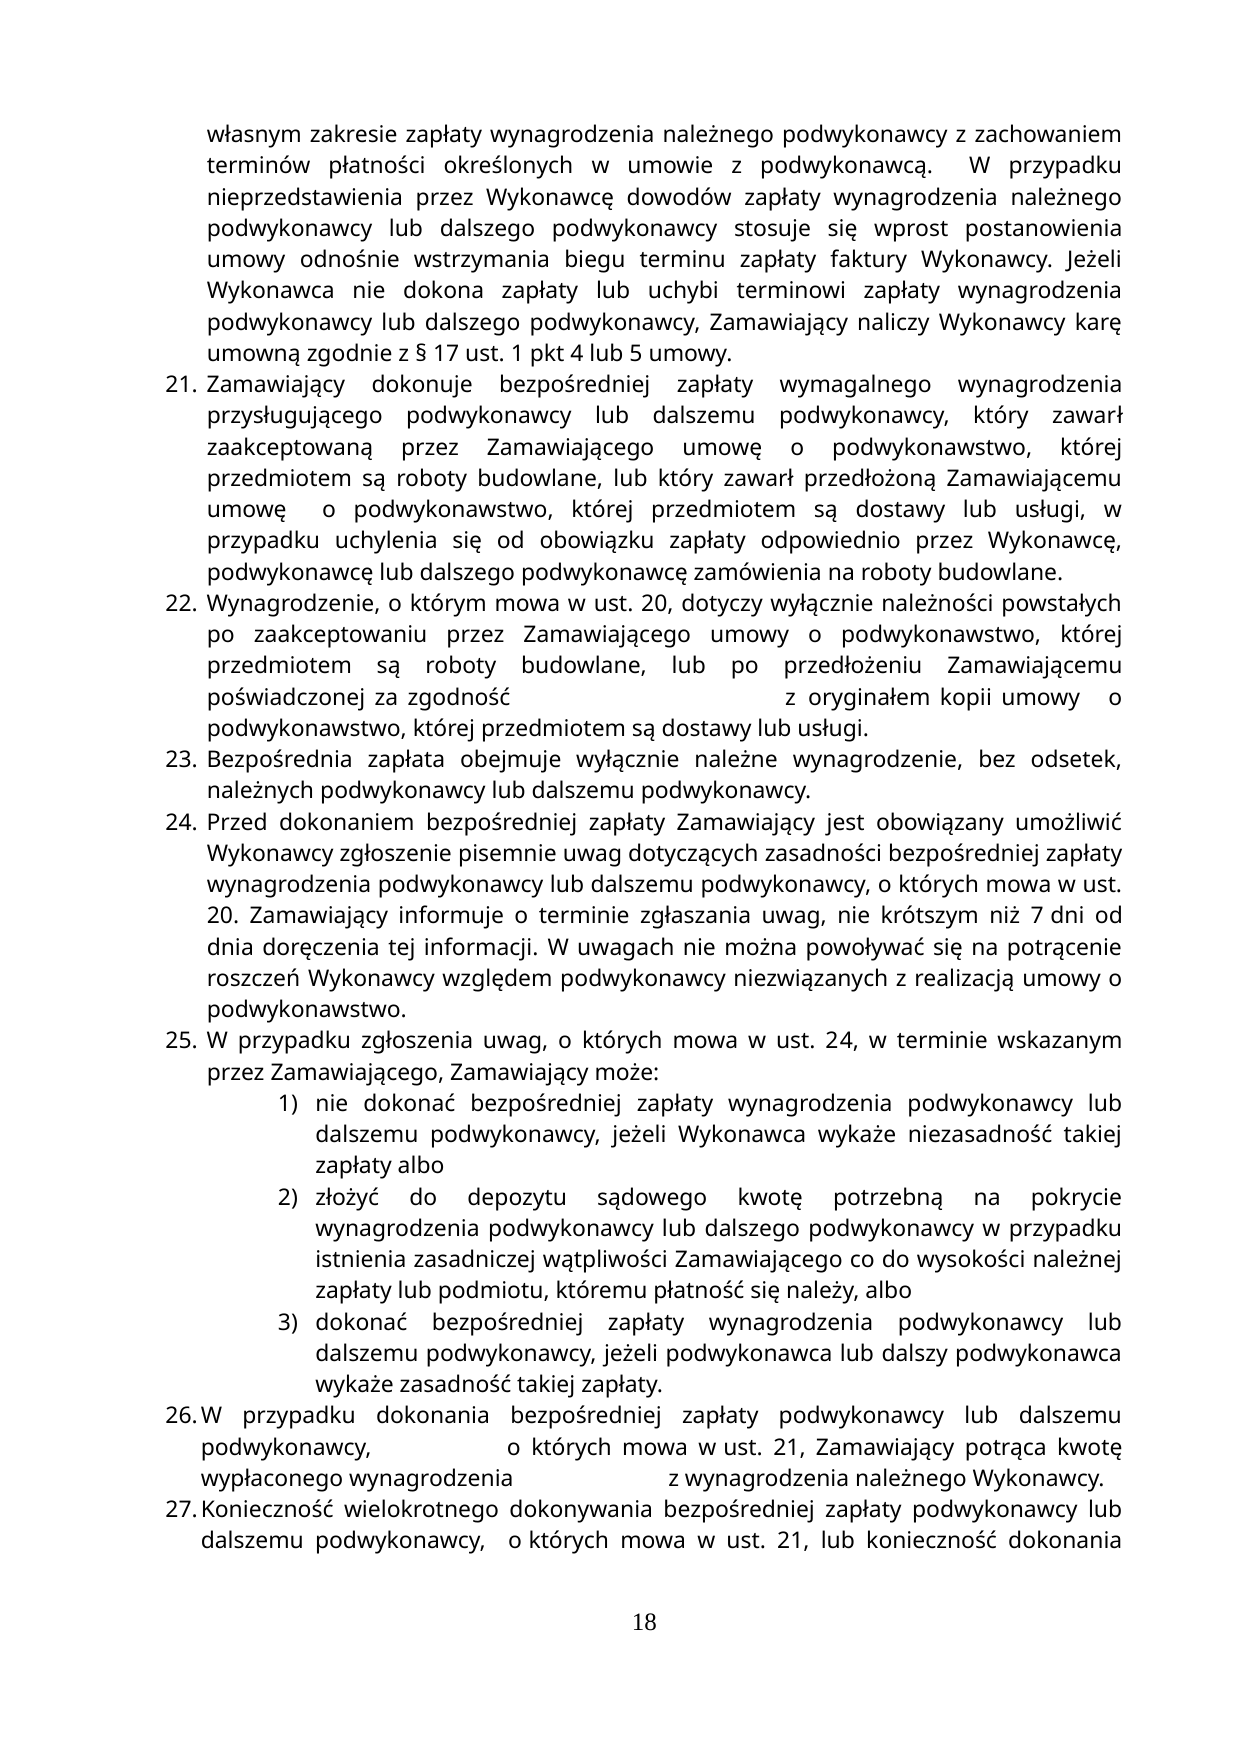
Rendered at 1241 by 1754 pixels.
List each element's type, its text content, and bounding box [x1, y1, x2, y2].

list Wynagrodzenie, o którym mowa w ust. 20, dotyczy wyłącznie należności powstałych po zaakceptowaniu przez Zamawiającego umowy o podwykonawstwo, której przedmiotem są roboty budowlane, lub po przedłożeniu Zamawiającemu poświadczonej za zgodność z oryginałem kopii umowy o podwykonawstwo, której przedmiotem są dostawy lub usługi. [165, 587, 1123, 743]
list dokonać bezpośredniej zapłaty wynagrodzenia podwykonawcy lub dalszemu podwykonawcy, jeżeli podwykonawca lub dalszy podwykonawca wykaże zasadność takiej zapłaty. [278, 1306, 1123, 1399]
list Konieczność wielokrotnego dokonywania bezpośredniej zapłaty podwykonawcy lub dalszemu podwykonawcy, o których mowa w ust. 21, lub konieczność dokonania [165, 1493, 1123, 1556]
list złożyć do depozytu sądowego kwotę potrzebną na pokrycie wynagrodzenia podwykonawcy lub dalszego podwykonawcy w przypadku istnienia zasadniczej wątpliwości Zamawiającego co do wysokości należnej zapłaty lub podmiotu, któremu płatność się należy, albo [278, 1181, 1123, 1306]
list Zamawiający dokonuje bezpośredniej zapłaty wymagalnego wynagrodzenia przysługującego podwykonawcy lub dalszemu podwykonawcy, który zawarł zaakceptowaną przez Zamawiającego umowę o podwykonawstwo, której przedmiotem są roboty budowlane, lub który zawarł przedłożoną Zamawiającemu umowę o podwykonawstwo, której przedmiotem są dostawy lub usługi, w przypadku uchylenia się od obowiązku zapłaty odpowiednio przez Wykonawcę, podwykonawcę lub dalszego podwykonawcę zamówienia na roboty budowlane. [165, 368, 1123, 587]
list Bezpośrednia zapłata obejmuje wyłącznie należne wynagrodzenie, bez odsetek, należnych podwykonawcy lub dalszemu podwykonawcy. [165, 743, 1123, 806]
list nie dokonać bezpośredniej zapłaty wynagrodzenia podwykonawcy lub dalszemu podwykonawcy, jeżeli Wykonawca wykaże niezasadność takiej zapłaty albo [278, 1087, 1123, 1181]
list Przed dokonaniem bezpośredniej zapłaty Zamawiający jest obowiązany umożliwić Wykonawcy zgłoszenie pisemnie uwag dotyczących zasadności bezpośredniej zapłaty wynagrodzenia podwykonawcy lub dalszemu podwykonawcy, o których mowa w ust. 20. Zamawiający informuje o terminie zgłaszania uwag, nie krótszym niż 7 dni od dnia doręczenia tej informacji. W uwagach nie można powoływać się na potrącenie roszczeń Wykonawcy względem podwykonawcy niezwiązanych z realizacją umowy o podwykonawstwo. [165, 806, 1123, 1024]
list własnym zakresie zapłaty wynagrodzenia należnego podwykonawcy z zachowaniem terminów płatności określonych w umowie z podwykonawcą. W przypadku nieprzedstawienia przez Wykonawcę dowodów zapłaty wynagrodzenia należnego podwykonawcy lub dalszego podwykonawcy stosuje się wprost postanowienia umowy odnośnie wstrzymania biegu terminu zapłaty faktury Wykonawcy. Jeżeli Wykonawca nie dokona zapłaty lub uchybi terminowi zapłaty wynagrodzenia podwykonawcy lub dalszego podwykonawcy, Zamawiający naliczy Wykonawcy karę umowną zgodnie z § 17 ust. 1 pkt 4 lub 5 umowy. [165, 118, 1123, 368]
list W przypadku zgłoszenia uwag, o których mowa w ust. 24, w terminie wskazanym przez Zamawiającego, Zamawiający może: [165, 1024, 1123, 1087]
list W przypadku dokonania bezpośredniej zapłaty podwykonawcy lub dalszemu podwykonawcy, o których mowa w ust. 21, Zamawiający potrąca kwotę wypłaconego wynagrodzenia z wynagrodzenia należnego Wykonawcy. [165, 1399, 1123, 1493]
